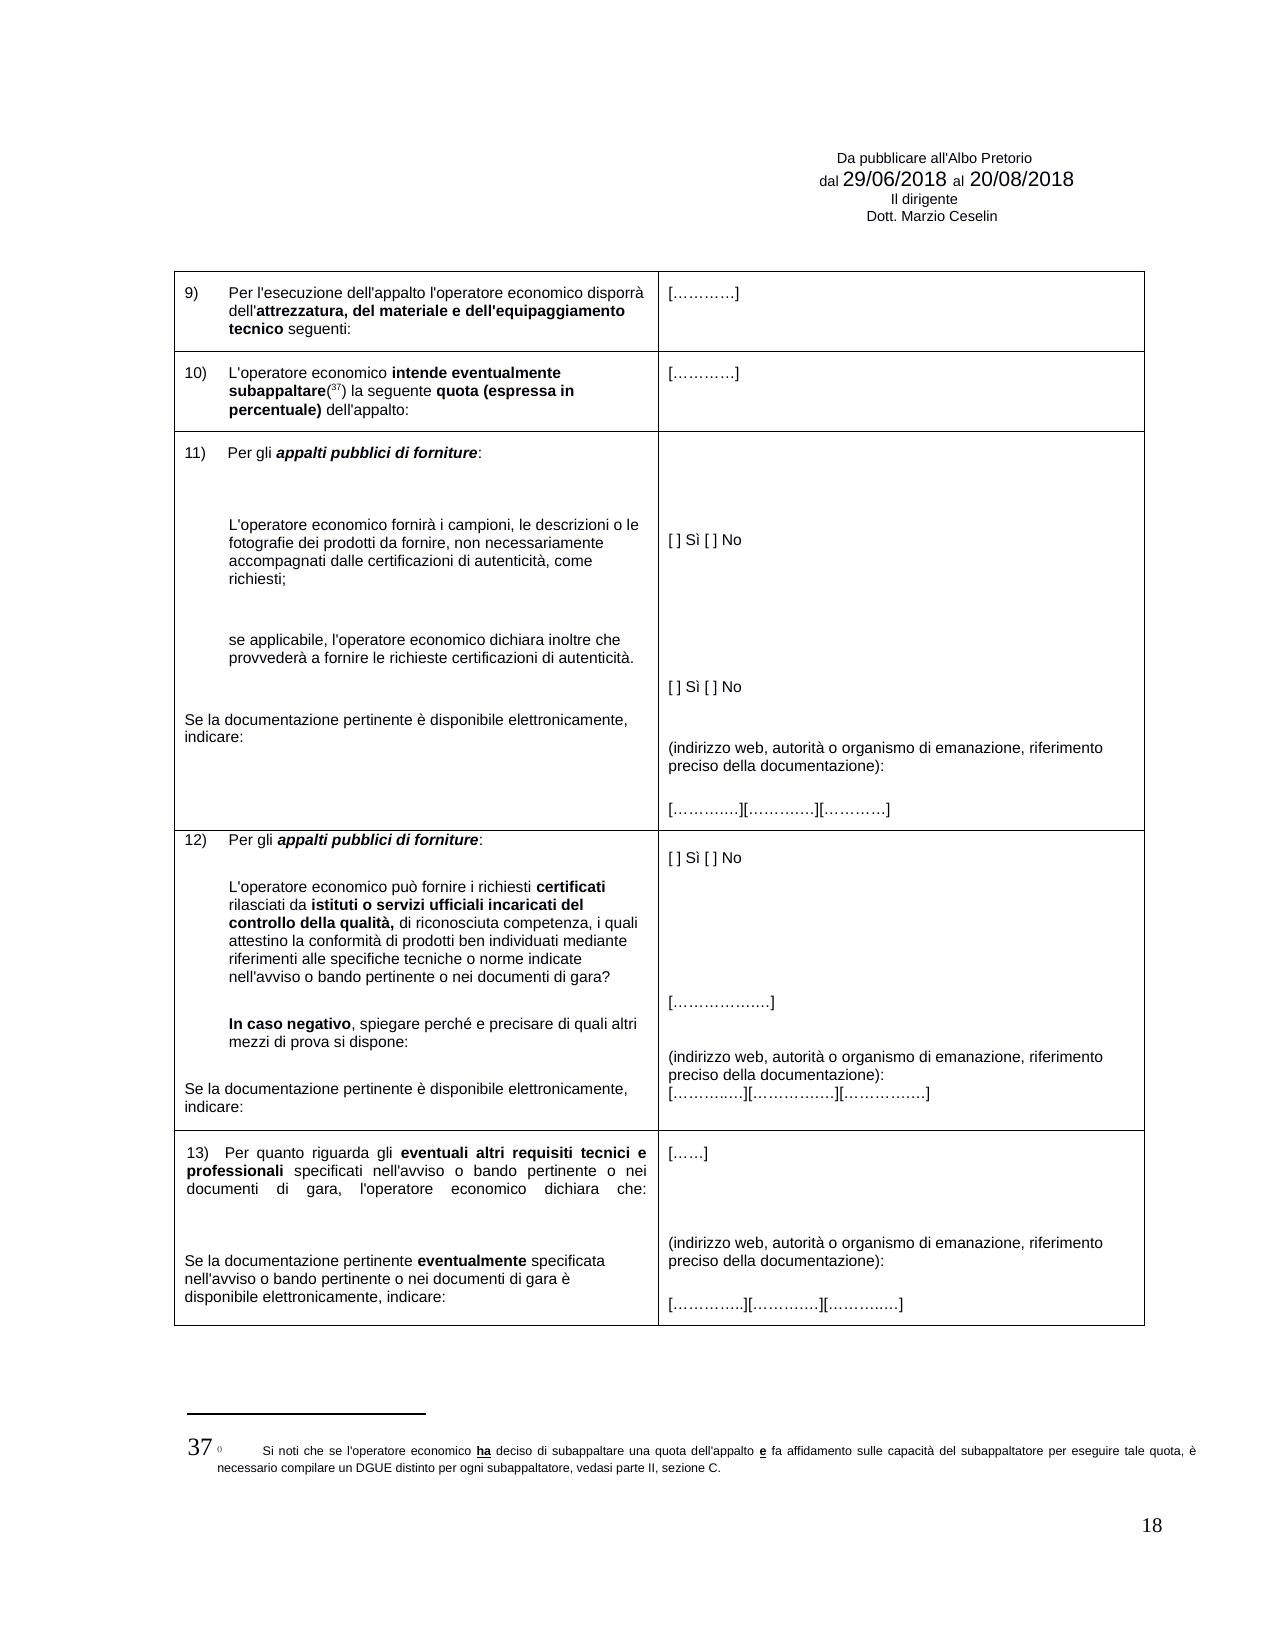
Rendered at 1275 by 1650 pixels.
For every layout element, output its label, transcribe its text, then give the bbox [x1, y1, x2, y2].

table_cell [ ] Sì [ ] No […………….…] (indirizzo web, autorità o organismo di emanazione, riferimento preciso della documentazione): [………..…][………….…][………….…] [659, 831, 1144, 1130]
table_cell 10) L'operatore economico intende eventualmente subappaltare() la seguente quota (espressa in percentuale) dell'appalto: [175, 352, 658, 431]
table_cell 9) Per l'esecuzione dell'appalto l'operatore economico disporrà dell'attrezzatura, del materiale e dell'equipaggiamento tecnico seguenti: [175, 272, 658, 351]
table_cell 11) Per gli appalti pubblici di forniture: L'operatore economico fornirà i campioni, le descrizioni o le fotografie dei prodotti da fornire, non necessariamente accompagnati dalle certificazioni di autenticità, come richiesti; se applicabile, l'operatore economico dichiara inoltre che provvederà a fornire le richieste certificazioni di autenticità. Se la documentazione pertinente è disponibile elettronicamente, indicare: [175, 432, 658, 830]
table_cell 12) Per gli appalti pubblici di forniture: L'operatore economico può fornire i richiesti certificati rilasciati da istituti o servizi ufficiali incaricati del controllo della qualità, di riconosciuta competenza, i quali attestino la conformità di prodotti ben individuati mediante riferimenti alle specifiche tecniche o norme indicate nell'avviso o bando pertinente o nei documenti di gara? In caso negativo, spiegare perché e precisare di quali altri mezzi di prova si dispone: Se la documentazione pertinente è disponibile elettronicamente, indicare: [175, 831, 658, 1130]
table_cell […………] [659, 272, 1144, 351]
table_cell [ ] Sì [ ] No [ ] Sì [ ] No (indirizzo web, autorità o organismo di emanazione, riferimento preciso della documentazione): [……….…][……….…][…………] [659, 432, 1144, 830]
table_cell 13) Per quanto riguarda gli eventuali altri requisiti tecnici e professionali specificati nell'avviso o bando pertinente o nei documenti di gara, l'operatore economico dichiara che: Se la documentazione pertinente eventualmente specificata nell'avviso o bando pertinente o nei documenti di gara è disponibile elettronicamente, indicare: [175, 1131, 658, 1325]
table_cell […………] [659, 352, 1144, 431]
table_cell [……] (indirizzo web, autorità o organismo di emanazione, riferimento preciso della documentazione): […………..][……….…][………..…] [659, 1131, 1144, 1325]
